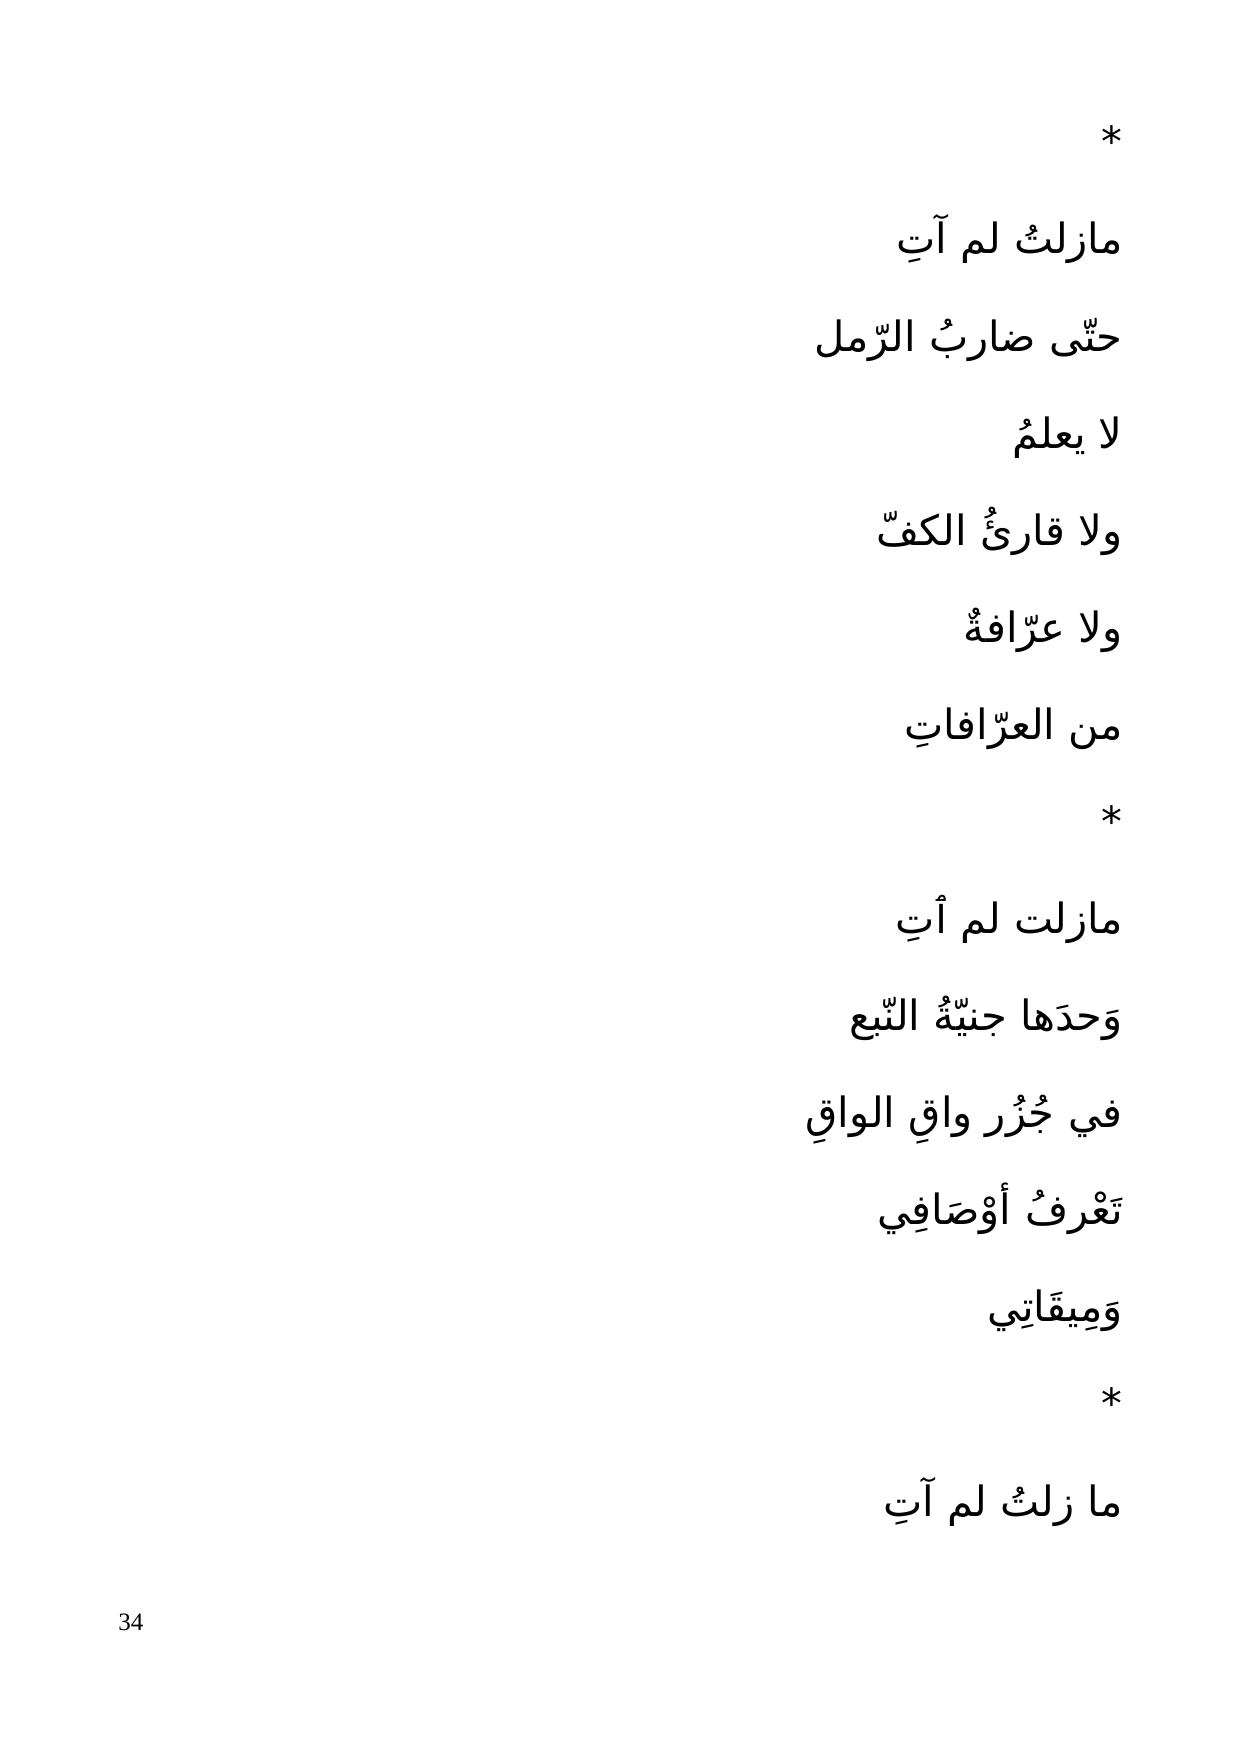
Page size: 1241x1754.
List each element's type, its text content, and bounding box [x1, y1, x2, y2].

text وَمِيقَاتِي [118, 1283, 1122, 1332]
text وَحدَها جنيّةُ النّبع [118, 992, 1122, 1040]
text في جُزُر واقِ الواقِ [118, 1089, 1122, 1137]
text حتّى ضاربُ الرّمل [118, 312, 1122, 361]
text مازلت لم ٱتِ [118, 895, 1122, 943]
text مازلتُ لم آتِ [118, 215, 1122, 264]
text ما زلتُ لم آتِ [118, 1477, 1122, 1526]
text * [118, 798, 1122, 846]
text * [118, 1380, 1122, 1429]
text من العرّافاتِ [118, 701, 1122, 749]
text لا يعلمُ [118, 409, 1122, 458]
text * [118, 118, 1122, 167]
text ولا قارئُ الكفّ [118, 506, 1122, 555]
text ولا عرّافةٌ [118, 603, 1122, 652]
text تَعْرفُ أوْصَافِي [118, 1186, 1122, 1234]
